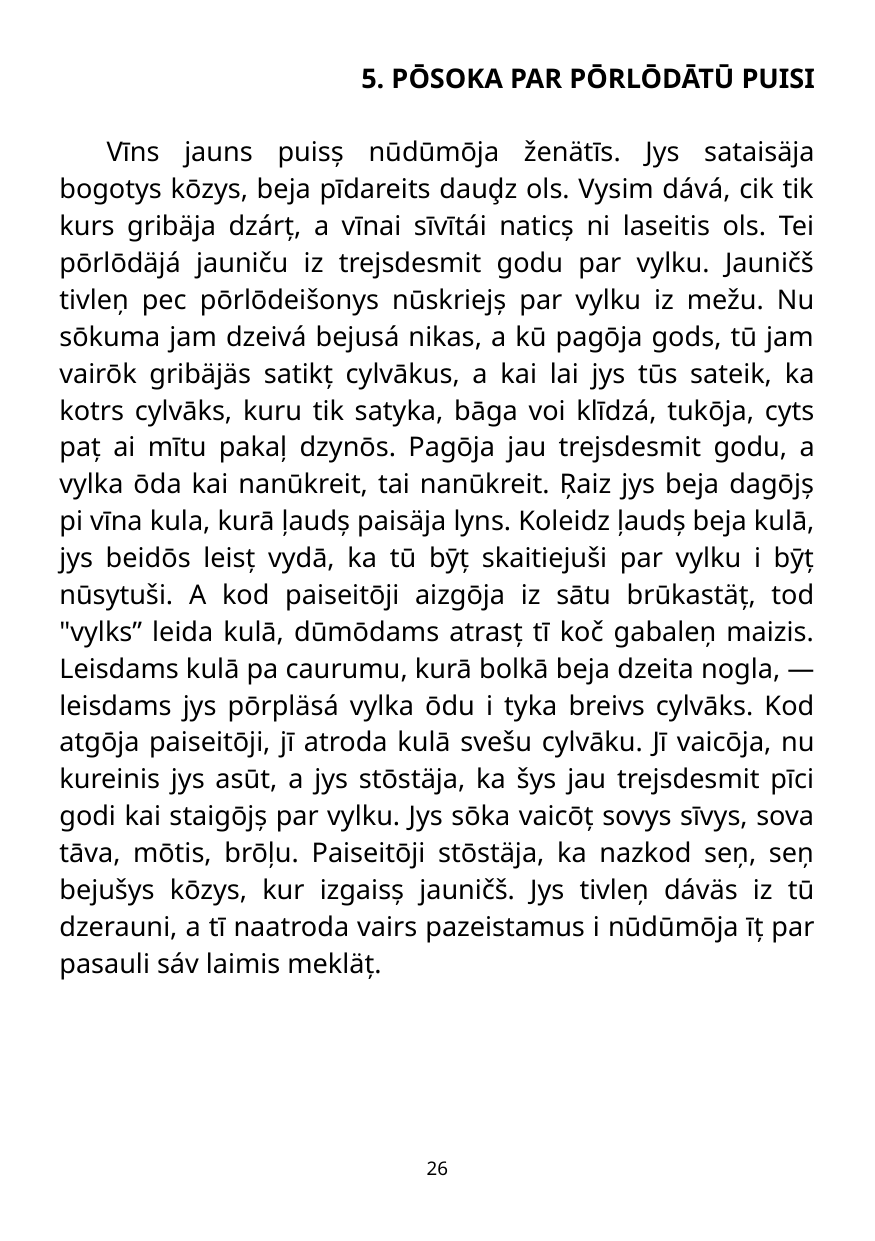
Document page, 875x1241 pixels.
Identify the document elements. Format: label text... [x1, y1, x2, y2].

text Vīns jauns puisș nūdūmōja ženätīs. Jys sataisäja bogotys kōzys, beja pīdareits dauḑz ols. Vysim dává, cik tik kurs gribäja dzárț, a vīnai sīvītái naticș ni laseitis ols. Tei pōrlōdäjá jauniču iz trejsdesmit godu par vylku. Jauničš tivleņ pec pōrlōdeišonys nūskriejș par vylku iz mežu. Nu sōkuma jam dzeivá bejusá nikas, a kū pagōja gods, tū jam vairōk gribäjäs satikț cylvākus, a kai lai jys tūs sateik, ka kotrs cylvāks, kuru tik satyka, bāga voi klīdzá, tukōja, cyts paț ai mītu pakaļ dzynōs. Pagōja jau trejsdesmit godu, a vylka ōda kai nanūkreit, tai nanūkreit. Ŗaiz jys beja dagōjș pi vīna kula, kurā ļaudș paisäja lyns. Koleidz ļaudș beja kulā, jys beidōs leisț vydā, ka tū bȳț skaitiejuši par vylku i bȳț nūsytuši. A kod paiseitōji aizgōja iz sātu brūkastäț, tod "vylks” leida kulā, dūmōdams atrasț tī koč gabaleņ maizis. Leisdams kulā pa caurumu, kurā bolkā beja dzeita nogla, — leisdams jys pōrpläsá vylka ōdu i tyka breivs cylvāks. Kod atgōja paiseitōji, jī atroda kulā svešu cylvāku. Jī vaicōja, nu kureinis jys asūt, a jys stōstäja, ka šys jau trejsdesmit pīci godi kai staigōjș par vylku. Jys sōka vaicōț sovys sīvys, sova tāva, mōtis, brōļu. Paiseitōji stōstäja, ka nazkod seņ, seņ bejušys kōzys, kur izgaisș jauničš. Jys tivleņ dáväs iz tū dzerauni, a tī naatroda vairs pazeistamus i nūdūmōja īț par pasauli sáv laimis mekläț. [59, 133, 815, 981]
text 5. PŌSOKA PAR PŌRLŌDĀTŪ PUISI [59, 59, 815, 96]
